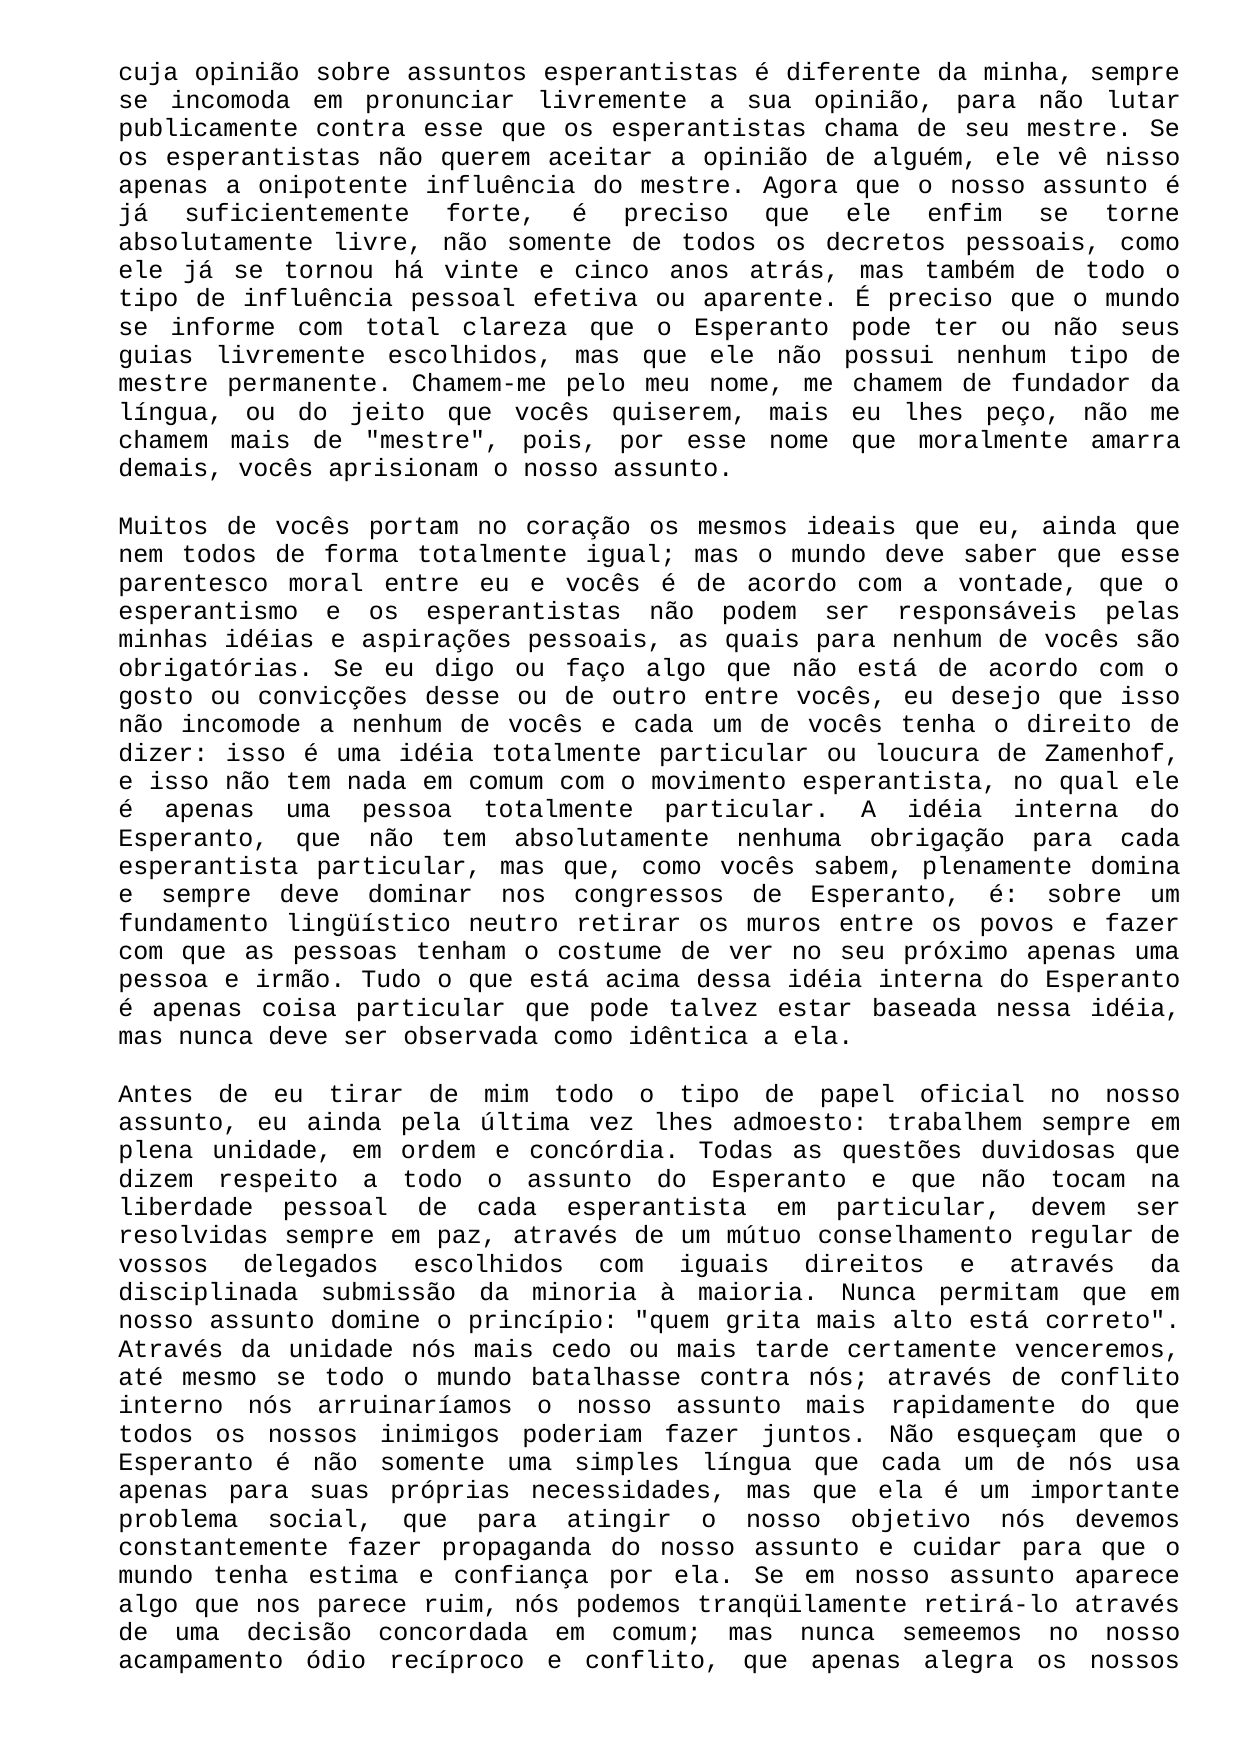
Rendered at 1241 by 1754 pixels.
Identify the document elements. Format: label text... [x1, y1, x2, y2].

text cuja opinião sobre assuntos esperantistas é diferente da minha, sempre se incomoda em pronunciar livremente a sua opinião, para não lutar publicamente contra esse que os esperantistas chama de seu mestre. Se os esperantistas não querem aceitar a opinião de alguém, ele vê nisso apenas a onipotente influência do mestre. Agora que o nosso assunto é já suficientemente forte, é preciso que ele enfim se torne absolutamente livre, não somente de todos os decretos pessoais, como ele já se tornou há vinte e cinco anos atrás, mas também de todo o tipo de influência pessoal efetiva ou aparente. É preciso que o mundo se informe com total clareza que o Esperanto pode ter ou não seus guias livremente escolhidos, mas que ele não possui nenhum tipo de mestre permanente. Chamem-me pelo meu nome, me chamem de fundador da língua, ou do jeito que vocês quiserem, mais eu lhes peço, não me chamem mais de "mestre", pois, por esse nome que moralmente amarra demais, vocês aprisionam o nosso assunto. [118, 59, 1181, 484]
text Muitos de vocês portam no coração os mesmos ideais que eu, ainda que nem todos de forma totalmente igual; mas o mundo deve saber que esse parentesco moral entre eu e vocês é de acordo com a vontade, que o esperantismo e os esperantistas não podem ser responsáveis pelas minhas idéias e aspirações pessoais, as quais para nenhum de vocês são obrigatórias. Se eu digo ou faço algo que não está de acordo com o gosto ou convicções desse ou de outro entre vocês, eu desejo que isso não incomode a nenhum de vocês e cada um de vocês tenha o direito de dizer: isso é uma idéia totalmente particular ou loucura de Zamenhof, e isso não tem nada em comum com o movimento esperantista, no qual ele é apenas uma pessoa totalmente particular. A idéia interna do Esperanto, que não tem absolutamente nenhuma obrigação para cada esperantista particular, mas que, como vocês sabem, plenamente domina e sempre deve dominar nos congressos de Esperanto, é: sobre um fundamento lingüístico neutro retirar os muros entre os povos e fazer com que as pessoas tenham o costume de ver no seu próximo apenas uma pessoa e irmão. Tudo o que está acima dessa idéia interna do Esperanto é apenas coisa particular que pode talvez estar baseada nessa idéia, mas nunca deve ser observada como idêntica a ela. [118, 513, 1181, 1052]
text Antes de eu tirar de mim todo o tipo de papel oficial no nosso assunto, eu ainda pela última vez lhes admoesto: trabalhem sempre em plena unidade, em ordem e concórdia. Todas as questões duvidosas que dizem respeito a todo o assunto do Esperanto e que não tocam na liberdade pessoal de cada esperantista em particular, devem ser resolvidas sempre em paz, através de um mútuo conselhamento regular de vossos delegados escolhidos com iguais direitos e através da disciplinada submissão da minoria à maioria. Nunca permitam que em nosso assunto domine o princípio: "quem grita mais alto está correto". Através da unidade nós mais cedo ou mais tarde certamente venceremos, até mesmo se todo o mundo batalhasse contra nós; através de conflito interno nós arruinaríamos o nosso assunto mais rapidamente do que todos os nossos inimigos poderiam fazer juntos. Não esqueçam que o Esperanto é não somente uma simples língua que cada um de nós usa apenas para suas próprias necessidades, mas que ela é um importante problema social, que para atingir o nosso objetivo nós devemos constantemente fazer propaganda do nosso assunto e cuidar para que o mundo tenha estima e confiança por ela. Se em nosso assunto aparece algo que nos parece ruim, nós podemos tranqüilamente retirá-lo através de uma decisão concordada em comum; mas nunca semeemos no nosso acampamento ódio recíproco e conflito, que apenas alegra os nossos [118, 1081, 1181, 1676]
